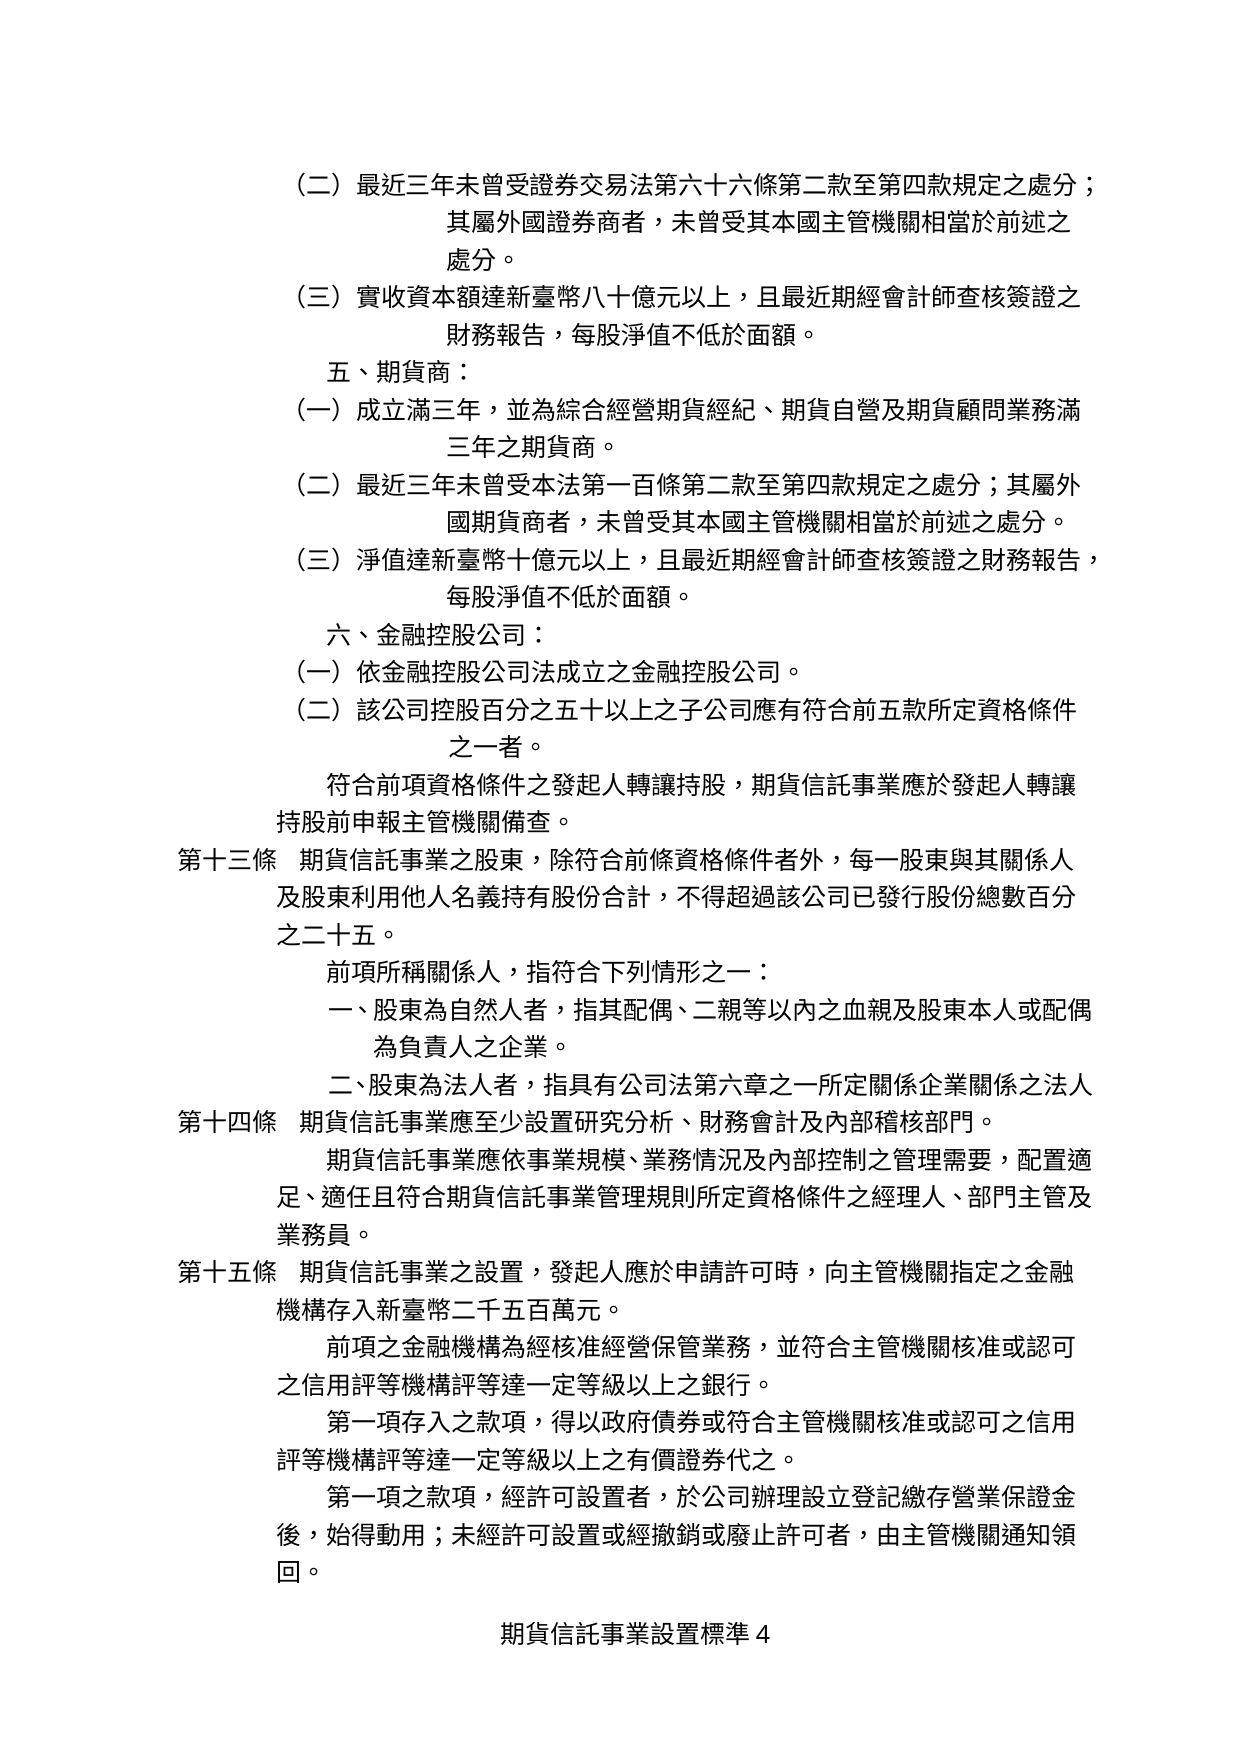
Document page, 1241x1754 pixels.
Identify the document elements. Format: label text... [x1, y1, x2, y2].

text 符合前項資格條件之發起人轉讓持股，期貨信託事業應於發起人轉讓持股前申報主管機關備查。 [276, 764, 1092, 839]
text 五、期貨商： [326, 352, 1092, 389]
text （三）實收資本額達新臺幣八十億元以上，且最近期經會計師查核簽證之財務報告，每股淨值不低於面額。 [177, 277, 1092, 352]
text （一）依金融控股公司法成立之金融控股公司。 [177, 652, 1092, 689]
text 第一項存入之款項，得以政府債券或符合主管機關核准或認可之信用評等機構評等達一定等級以上之有價證券代之。 [276, 1402, 1092, 1477]
text （一）成立滿三年，並為綜合經營期貨經紀、期貨自營及期貨顧問業務滿三年之期貨商。 [177, 389, 1092, 464]
text （二）最近三年未曾受證券交易法第六十六條第二款至第四款規定之處分；其屬外國證券商者，未曾受其本國主管機關相當於前述之處分。 [177, 164, 1092, 277]
text （三）淨值達新臺幣十億元以上，且最近期經會計師查核簽證之財務報告，每股淨值不低於面額。 [177, 539, 1092, 614]
text 前項所稱關係人，指符合下列情形之一： [276, 952, 1092, 989]
text 第十四條 期貨信託事業應至少設置研究分析、財務會計及內部稽核部門。 [177, 1102, 1092, 1139]
text 前項之金融機構為經核准經營保管業務，並符合主管機關核准或認可之信用評等機構評等達一定等級以上之銀行。 [276, 1327, 1092, 1402]
text 第一項之款項，經許可設置者，於公司辦理設立登記繳存營業保證金後，始得動用；未經許可設置或經撤銷或廢止許可者，由主管機關通知領回。 [276, 1477, 1092, 1589]
text 六、金融控股公司： [326, 614, 1092, 652]
text 二、股東為法人者，指具有公司法第六章之一所定關係企業關係之法人。 [328, 1064, 1092, 1102]
text 一、股東為自然人者，指其配偶、二親等以內之血親及股東本人或配偶為負責人之企業。 [328, 989, 1092, 1064]
text （二）該公司控股百分之五十以上之子公司應有符合前五款所定資格條件之一者。 [177, 689, 1092, 764]
text 第十三條 期貨信託事業之股東，除符合前條資格條件者外，每一股東與其關係人及股東利用他人名義持有股份合計，不得超過該公司已發行股份總數百分之二十五。 [177, 839, 1092, 952]
text 期貨信託事業應依事業規模、業務情況及內部控制之管理需要，配置適足、適任且符合期貨信託事業管理規則所定資格條件之經理人、部門主管及業務員。 [276, 1139, 1092, 1252]
text （二）最近三年未曾受本法第一百條第二款至第四款規定之處分；其屬外國期貨商者，未曾受其本國主管機關相當於前述之處分。 [177, 464, 1092, 539]
text 第十五條 期貨信託事業之設置，發起人應於申請許可時，向主管機關指定之金融機構存入新臺幣二千五百萬元。 [177, 1252, 1092, 1327]
